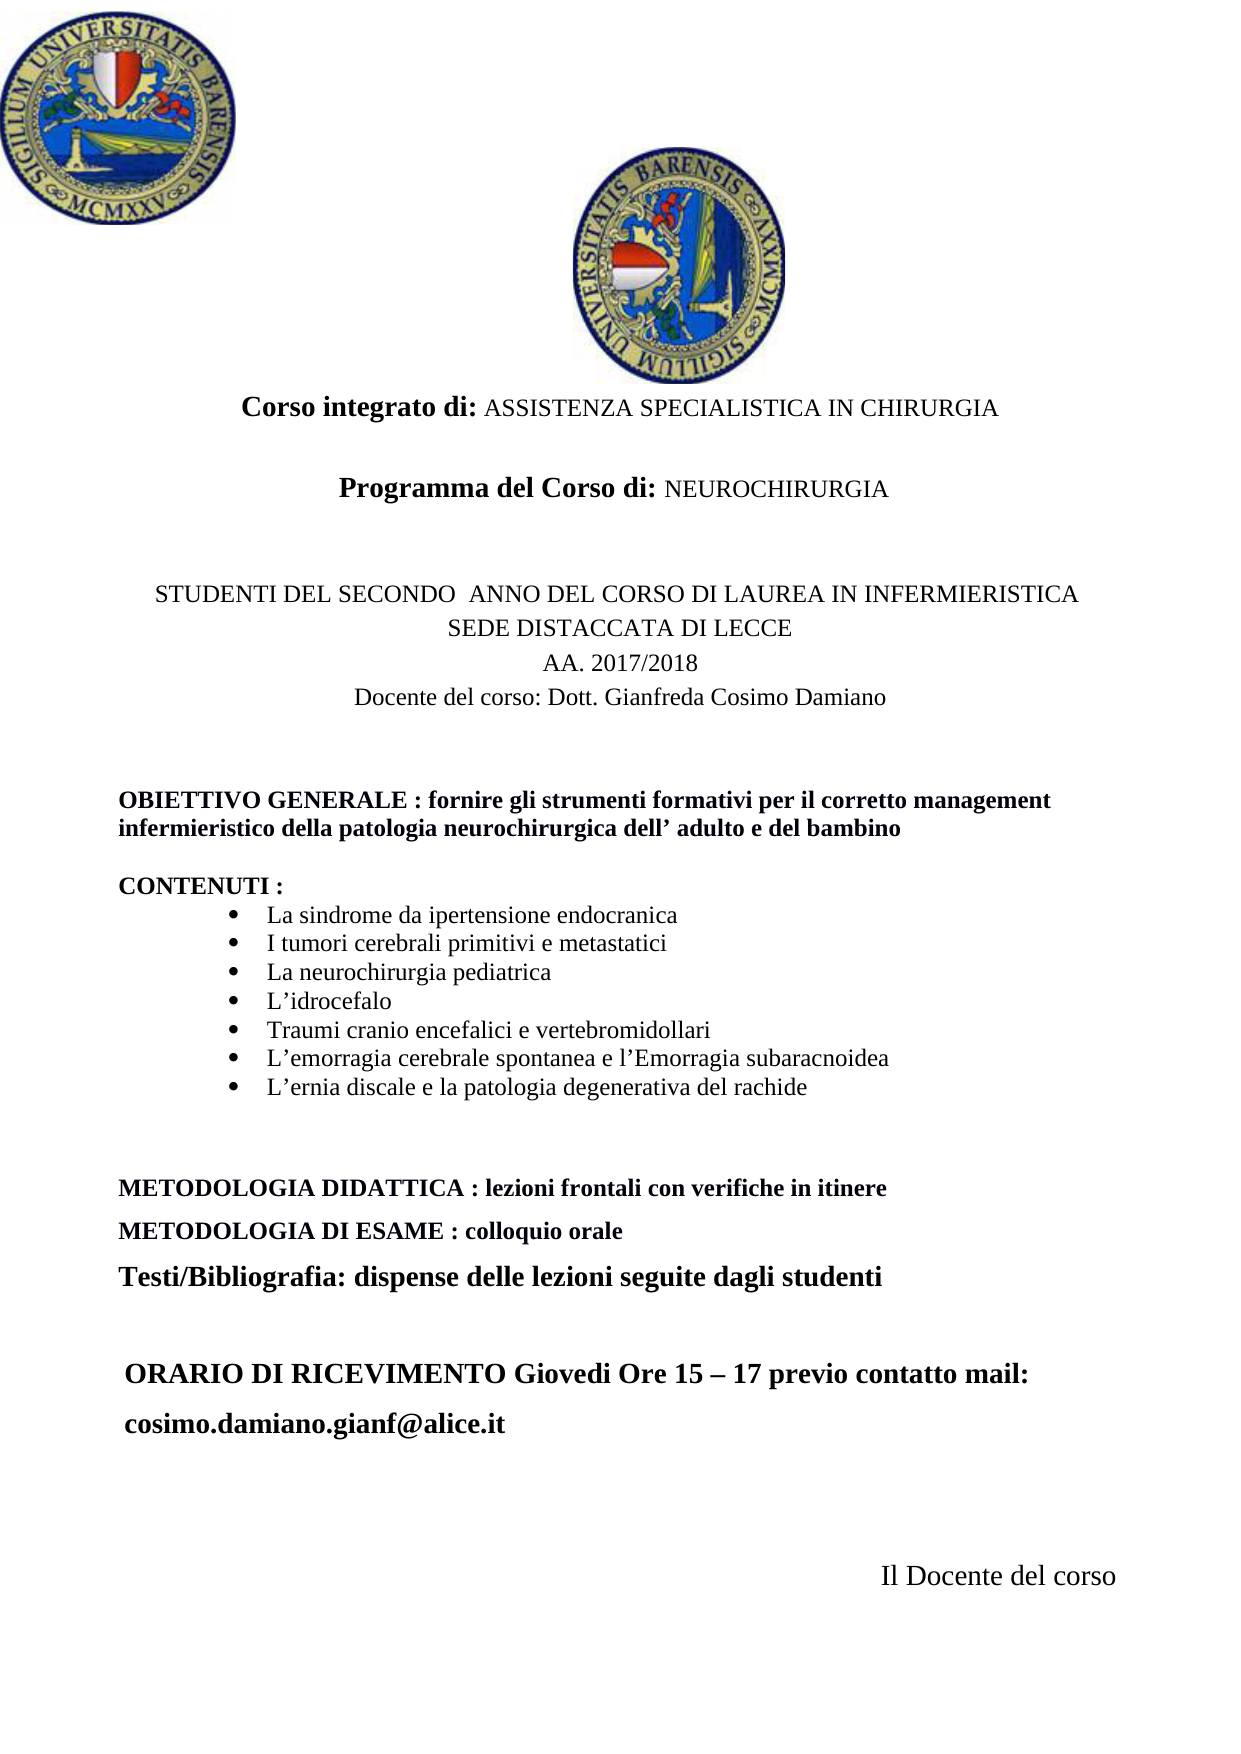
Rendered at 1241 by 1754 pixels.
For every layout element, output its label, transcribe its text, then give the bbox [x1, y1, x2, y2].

list L’ernia discale e la patologia degenerativa del rachide [229, 1072, 1122, 1101]
text Testi/Bibliografia: dispense delle lezioni seguite dagli studenti [118, 1259, 1116, 1293]
text Docente del corso: Dott. Gianfreda Cosimo Damiano [118, 682, 1122, 711]
list Traumi cranio encefalici e vertebromidollari [229, 1015, 1122, 1043]
text SEDE DISTACCATA DI LECCE [118, 613, 1122, 642]
text OBIETTIVO GENERALE : fornire gli strumenti formativi per il corretto management infermieristico della patologia neurochirurgica dell’ adulto e del bambino [118, 785, 1122, 842]
text AA. 2017/2018 [118, 648, 1122, 677]
list L’idrocefalo [229, 986, 1122, 1015]
list La sindrome da ipertensione endocranica [229, 900, 1122, 928]
text Programma del Corso di: NEUROCHIRURGIA [118, 470, 1122, 503]
text METODOLOGIA DIDATTICA : lezioni frontali con verifiche in itinere [118, 1173, 1122, 1202]
list I tumori cerebrali primitivi e metastatici [229, 928, 1122, 957]
list La neurochirurgia pediatrica [229, 957, 1122, 986]
text Corso integrato di: ASSISTENZA SPECIALISTICA IN CHIRURGIA [118, 389, 1122, 423]
text METODOLOGIA DI ESAME : colloquio orale [118, 1216, 1122, 1245]
text STUDENTI DEL SECONDO ANNO DEL CORSO DI LAUREA IN INFERMIERISTICA [118, 579, 1122, 608]
text Il Docente del corso [124, 1558, 1116, 1591]
text CONTENUTI : [118, 871, 1122, 900]
list L’emorragia cerebrale spontanea e l’Emorragia subaracnoidea [229, 1043, 1122, 1072]
text ORARIO DI RICEVIMENTO Giovedi Ore 15 – 17 previo contatto mail: cosimo.damiano.gianf@alice.it [124, 1356, 1116, 1440]
